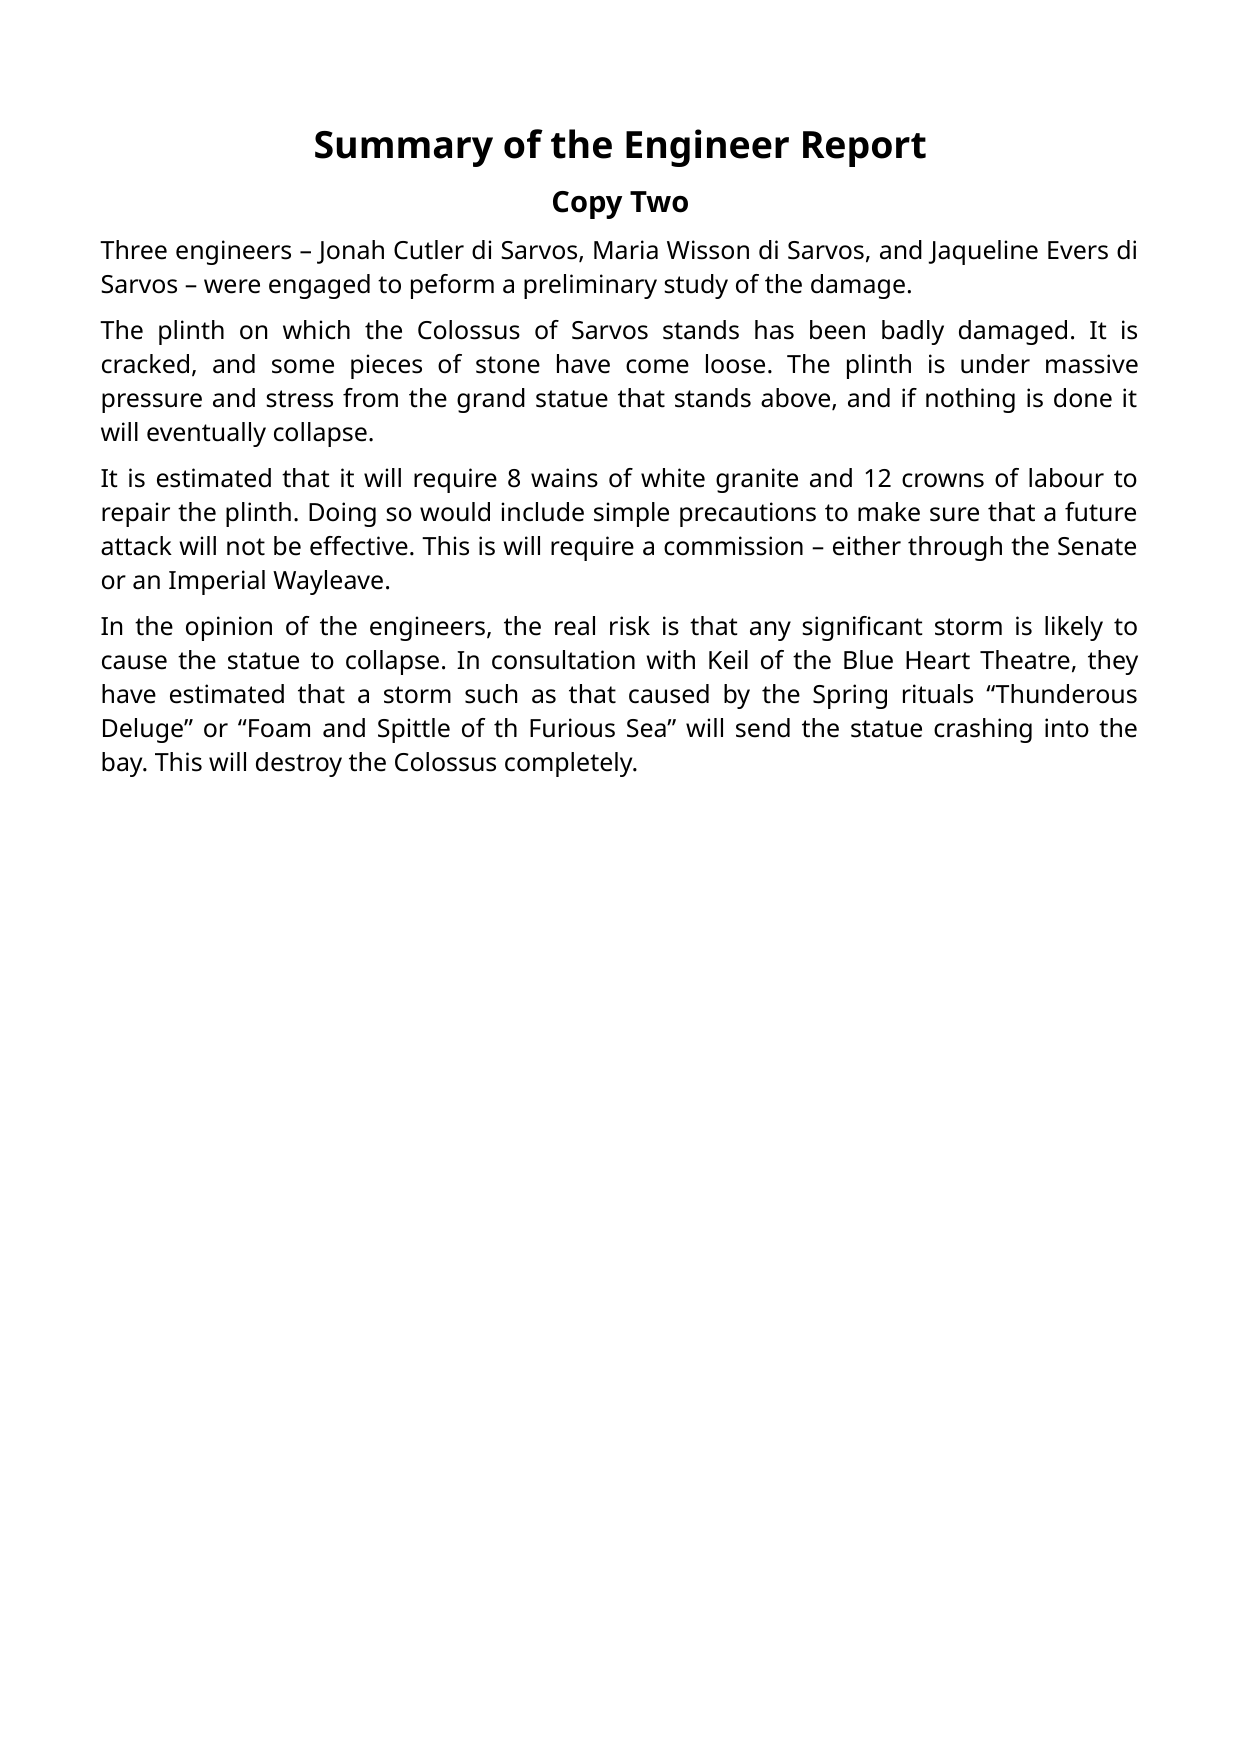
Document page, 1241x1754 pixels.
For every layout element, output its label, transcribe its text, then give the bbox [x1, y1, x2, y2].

text Three engineers – Jonah Cutler di Sarvos, Maria Wisson di Sarvos, and Jaqueline Evers di Sarvos – were engaged to peform a preliminary study of the damage. [100, 232, 1140, 301]
text The plinth on which the Colossus of Sarvos stands has been badly damaged. It is cracked, and some pieces of stone have come loose. The plinth is under massive pressure and stress from the grand statue that stands above, and if nothing is done it will eventually collapse. [100, 312, 1140, 448]
text It is estimated that it will require 8 wains of white granite and 12 crowns of labour to repair the plinth. Doing so would include simple precautions to make sure that a future attack will not be effective. This is will require a commission – either through the Senate or an Imperial Wayleave. [100, 460, 1140, 597]
text Copy Two [100, 181, 1140, 221]
text Summary of the Engineer Report [100, 118, 1140, 169]
text In the opinion of the engineers, the real risk is that any significant storm is likely to cause the statue to collapse. In consultation with Keil of the Blue Heart Theatre, they have estimated that a storm such as that caused by the Spring rituals “Thunderous Deluge” or “Foam and Spittle of th Furious Sea” will send the statue crashing into the bay. This will destroy the Colossus completely. [100, 608, 1140, 779]
